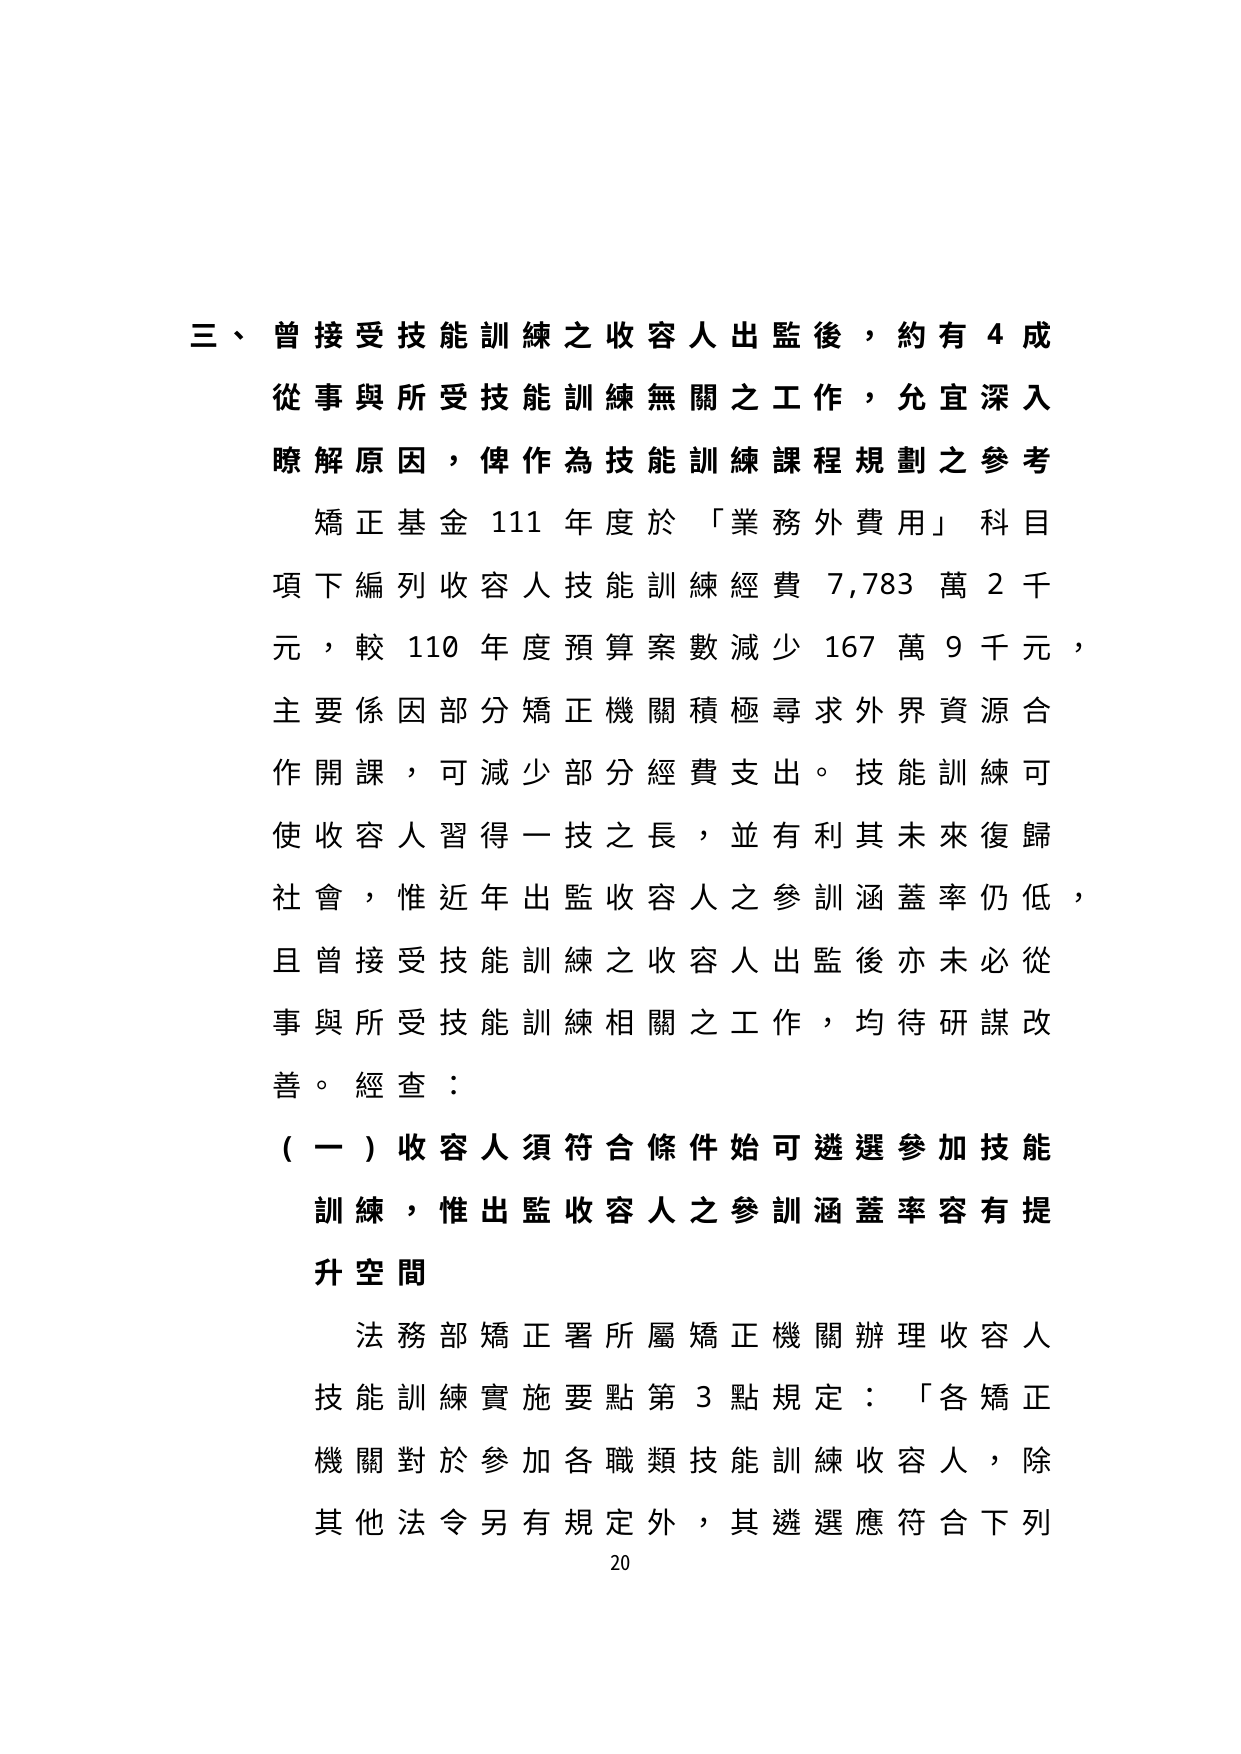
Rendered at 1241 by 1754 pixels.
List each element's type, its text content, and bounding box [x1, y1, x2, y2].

text 矯正基金111年度於「業務外費用」科目項下編列收容人技能訓練經費7,783萬2千元，較110年度預算案數減少167萬9千元，主要係因部分矯正機關積極尋求外界資源合作開課，可減少部分經費支出。技能訓練可使收容人習得一技之長，並有利其未來復歸社會，惟近年出監收容人之參訓涵蓋率仍低，且曾接受技能訓練之收容人出監後亦未必從事與所受技能訓練相關之工作，均待研謀改善。經查： [242, 479, 1058, 1104]
text 法務部矯正署所屬矯正機關辦理收容人技能訓練實施要點第3點規定：「各矯正機關對於參加各職類技能訓練收容人，除其他法令另有規定外，其遴選應符合下列條件：（一）最近半年內無違規紀錄或違規情節輕微經酌免處分者。（二）結訓後5年內合於報請假釋（免訓、停止執行）要件或期滿出矯正機關者。但有特殊情形經矯正署核准者，不在此限。（三）非隔離犯者。」除前揭條件外，矯正機關遴選時亦以具有意願接受技能訓練及就業輔導者為優先考量。揆近年度矯正機關收容人技能訓練情形(詳表1)，以參訓人次觀之，106年度為7,653人次，嗣逐年增加，至109年度雖略有微幅下降，仍達1萬3,440人次；如以出監收容人之參訓率觀之，106年度至109年間略有起伏，僅108年度超逾7%，109年度則降至6.94%。考量出監後之就業問題對於收容人復歸成效影響甚大，出監收容人之參訓涵蓋率容有提升空間。 [271, 1292, 1058, 1542]
text 三、曾接受技能訓練之收容人出監後，約有4成從事與所受技能訓練無關之工作，允宜深入瞭解原因，俾作為技能訓練課程規劃之參考 [183, 292, 1058, 479]
text (一)收容人須符合條件始可遴選參加技能訓練，惟出監收容人之參訓涵蓋率容有提升空間 [242, 1104, 1058, 1292]
